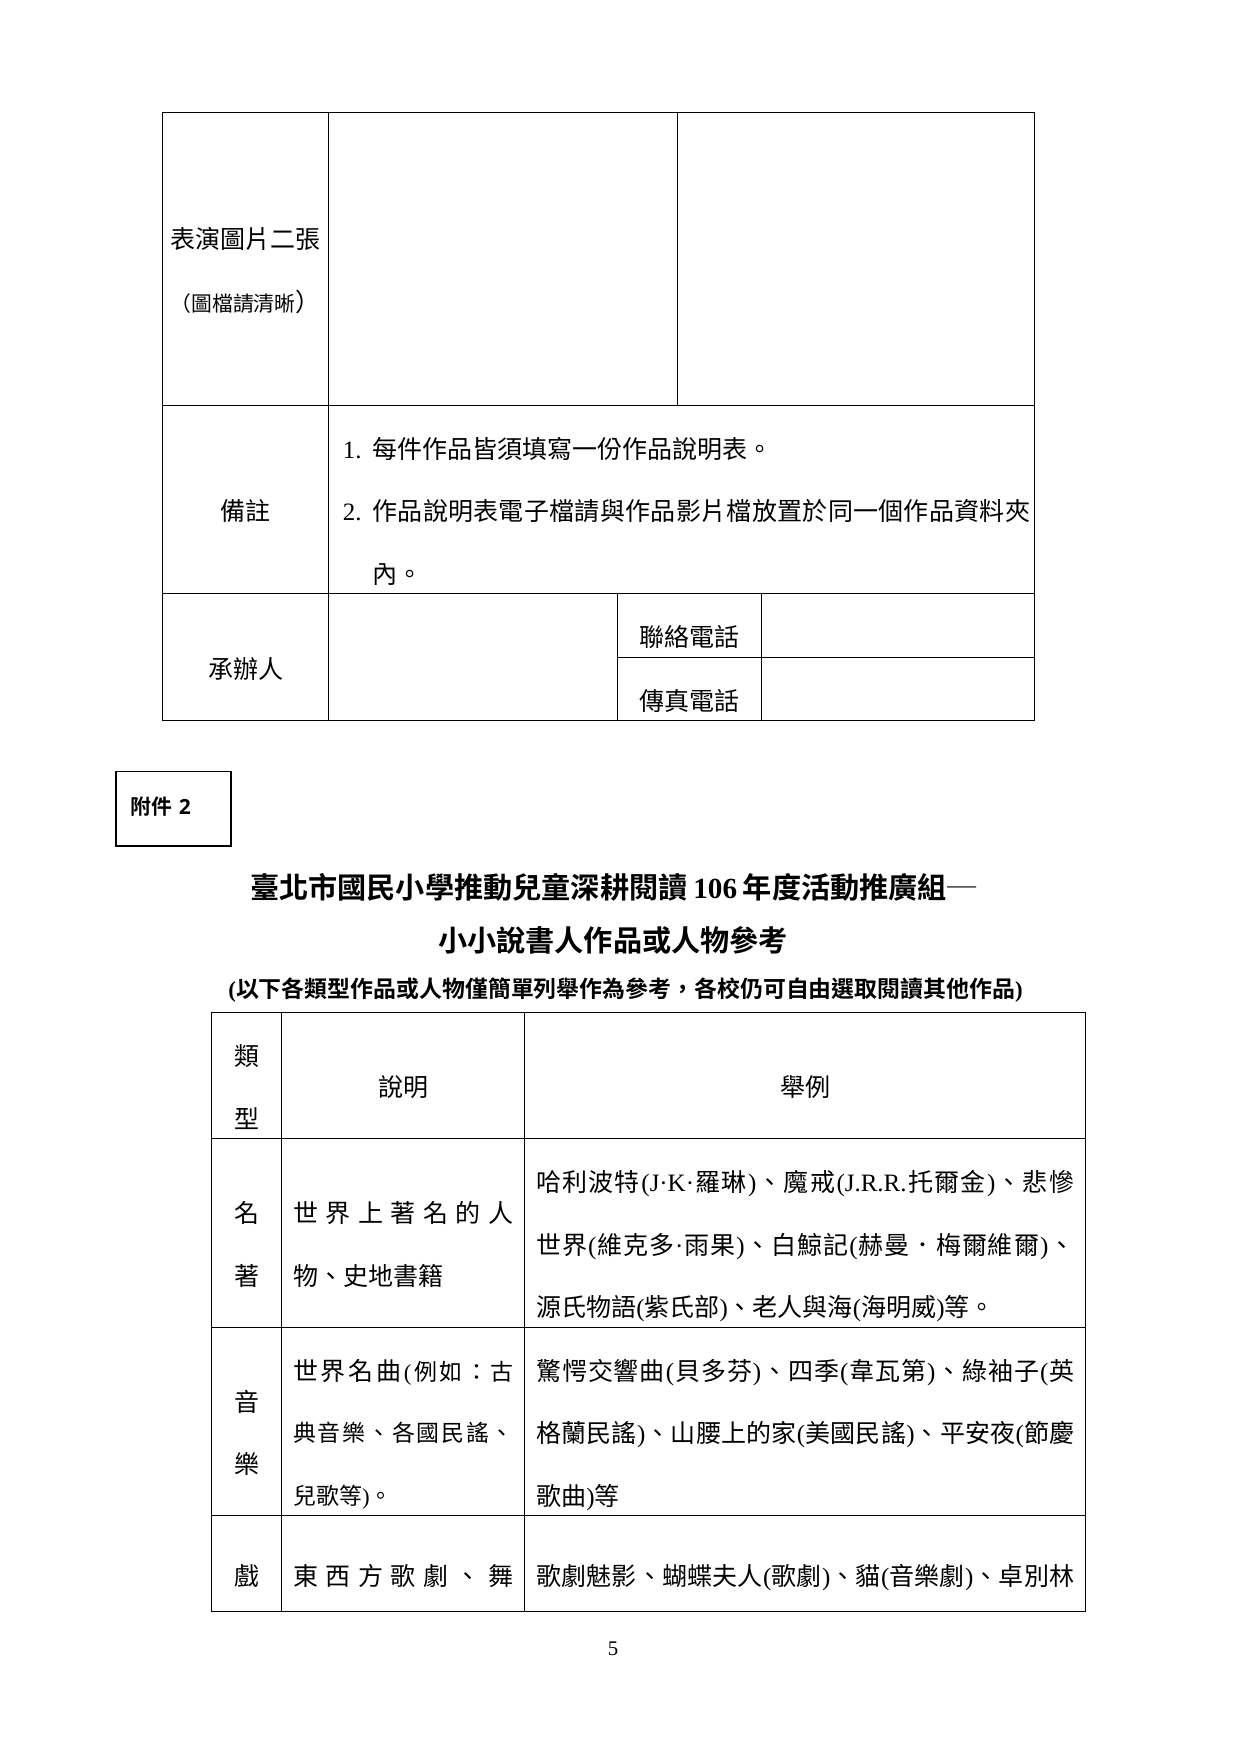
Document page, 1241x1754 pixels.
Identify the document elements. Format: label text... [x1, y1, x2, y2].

table_cell 承辦人 [163, 594, 328, 720]
table_cell [678, 113, 1034, 404]
table_cell 東西方歌劇、舞 [282, 1516, 524, 1611]
table_cell 名著 [212, 1139, 281, 1327]
table_cell [762, 594, 1034, 657]
table_cell 戲 [212, 1516, 281, 1611]
table_cell 驚愕交響曲(貝多芬)、四季(韋瓦第)、綠袖子(英格蘭民謠)、山腰上的家(美國民謠)、平安夜(節慶歌曲)等 [525, 1328, 1085, 1515]
text (以下各類型作品或人物僅簡單列舉作為參考，各校仍可自由選取閱讀其他作品) [187, 971, 1063, 1004]
table_header 舉例 [525, 1013, 1085, 1138]
table_cell [329, 113, 677, 404]
text 臺北市國民小學推動兒童深耕閱讀106年度活動推廣組─ [162, 865, 1063, 907]
table_header 說明 [282, 1013, 524, 1138]
table_cell 世界名曲(例如：古典音樂、各國民謠、兒歌等)。 [282, 1328, 524, 1515]
table_cell 哈利波特(J·K·羅琳)、魔戒(J.R.R.托爾金)、悲慘世界(維克多·雨果)、白鯨記(赫曼．梅爾維爾)、源氏物語(紫氏部)、老人與海(海明威)等。 [525, 1139, 1085, 1327]
table_cell 備註 [163, 406, 328, 593]
table_cell 表演圖片二張 （圖檔請清晰） [163, 113, 328, 404]
table_cell 傳真電話 [618, 658, 761, 720]
text 小小說書人作品或人物參考 [162, 918, 1063, 960]
table_header 類型 [212, 1013, 281, 1138]
table_cell [329, 594, 617, 720]
table_cell 聯絡電話 [618, 594, 761, 657]
table_cell 音樂 [212, 1328, 281, 1515]
table_cell [762, 658, 1034, 720]
table_cell 每件作品皆須填寫一份作品說明表。 作品說明表電子檔請與作品影片檔放置於同一個作品資料夾內。 [329, 406, 1034, 593]
table_cell 世界上著名的人物、史地書籍 [282, 1139, 524, 1327]
table_cell 歌劇魅影、蝴蝶夫人(歌劇)、貓(音樂劇)、卓別林 [525, 1516, 1085, 1611]
